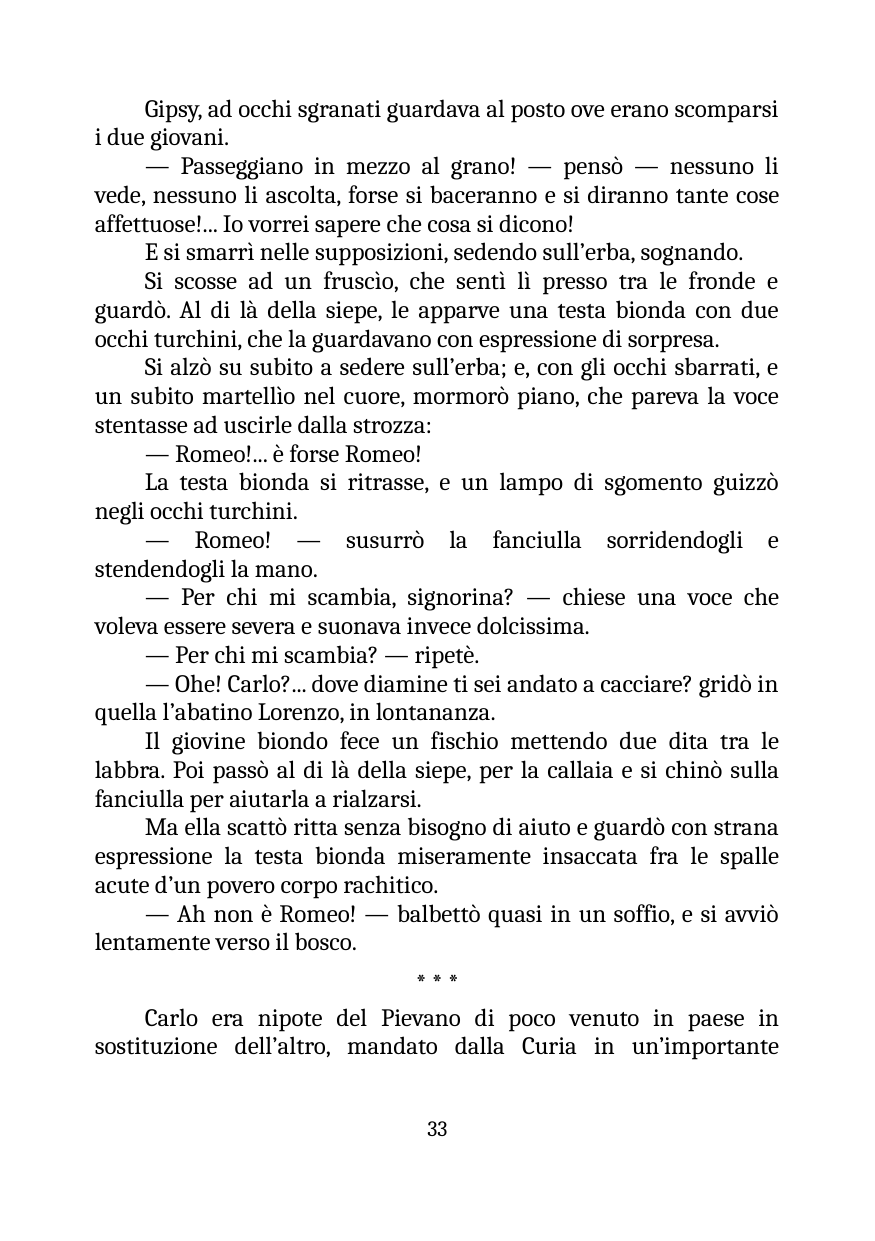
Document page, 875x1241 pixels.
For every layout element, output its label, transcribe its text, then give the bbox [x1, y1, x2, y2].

text Si alzò su subito a sedere sull’erba; e, con gli occhi sbarrati, e un subito martellìo nel cuore, mormorò piano, che pareva la voce stentasse ad uscirle dalla strozza: [94, 353, 779, 439]
text Gipsy, ad occhi sgranati guardava al posto ove erano scomparsi i due giovani. [94, 94, 779, 152]
text — Romeo!... è forse Romeo! [94, 439, 779, 468]
text E si smarrì nelle supposizioni, sedendo sull’erba, sognando. [94, 238, 779, 267]
text Il giovine biondo fece un fischio mettendo due dita tra le labbra. Poi passò al di là della siepe, per la callaia e si chinò sulla fanciulla per aiutarla a rialzarsi. [94, 727, 779, 813]
text Ma ella scattò ritta senza bisogno di aiuto e guardò con strana espressione la testa bionda miseramente insaccata fra le spalle acute d’un povero corpo rachitico. [94, 813, 779, 899]
text — Passeggiano in mezzo al grano! — pensò — nessuno li vede, nessuno li ascolta, forse si baceranno e si diranno tante cose affettuose!... Io vorrei sapere che cosa si dicono! [94, 152, 779, 238]
text — Romeo! — susurrò la fanciulla sorridendogli e stendendogli la mano. [94, 526, 779, 583]
text — Per chi mi scambia? — ripetè. [94, 641, 779, 669]
text Carlo era nipote del Pievano di poco venuto in paese in sostituzione dell’altro, mandato dalla Curia in un’importante [94, 1003, 779, 1061]
text La testa bionda si ritrasse, e un lampo di sgomento guizzò negli occhi turchini. [94, 468, 779, 526]
text Si scosse ad un fruscìo, che sentì lì presso tra le fronde e guardò. Al di là della siepe, le apparve una testa bionda con due occhi turchini, che la guardavano con espressione di sorpresa. [94, 267, 779, 353]
text — Ohe! Carlo?... dove diamine ti sei andato a cacciare? gridò in quella l’abatino Lorenzo, in lontananza. [94, 669, 779, 727]
text — Ah non è Romeo! — balbettò quasi in un soffio, e si avviò lentamente verso il bosco. [94, 899, 779, 957]
text — Per chi mi scambia, signorina? — chiese una voce che voleva essere severa e suonava invece dolcissima. [94, 583, 779, 641]
text * * * [94, 969, 779, 997]
